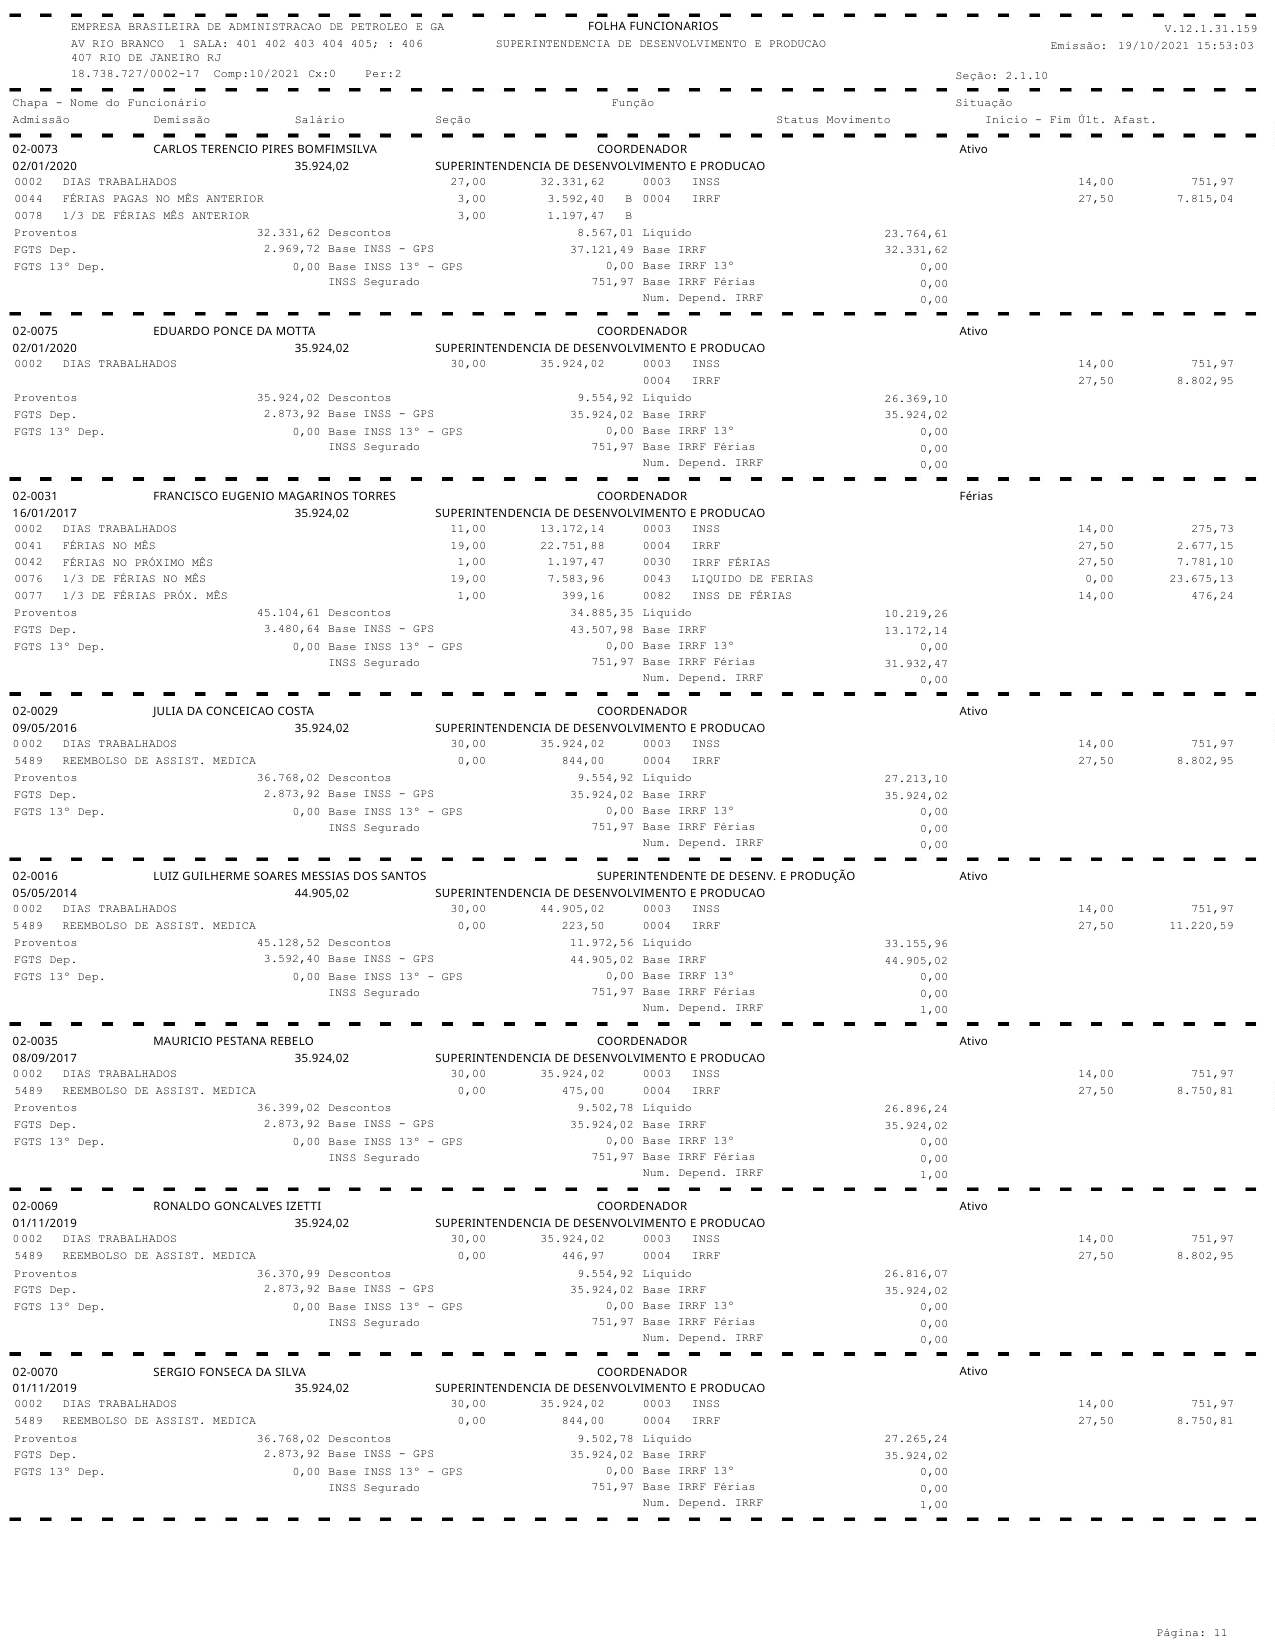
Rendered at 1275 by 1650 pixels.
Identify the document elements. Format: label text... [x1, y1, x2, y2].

text 0,00 [920, 441, 966, 455]
text SUPERINTENDENCIA DE DESENVOLVIMENTO E PRODUCAO [435, 160, 791, 173]
text 0003 [643, 1232, 688, 1245]
text 6/01/2017 [20, 507, 102, 520]
text FGTS 13º Dep. [14, 639, 123, 653]
text 9.554,92 Líquido [577, 771, 710, 784]
text FGTS Dep. [14, 243, 95, 256]
text SUPERINTENDENCIA DE DESENVOLVIMENTO E PRODUCAO [435, 1052, 791, 1065]
text 45.104,61 Descontos [257, 606, 460, 619]
text 0,00 Base INSS 13º - GPS [292, 424, 488, 438]
text SERGIO FONSECA DA SILVA [153, 1365, 343, 1379]
text INSS Segurado [328, 1480, 488, 1494]
text 8.738.727/0002-17 Comp:10/2021 Cx:0 [78, 67, 361, 81]
text 078 [21, 208, 60, 222]
text 2.873,92 Base INSS - GPS [264, 1447, 460, 1461]
text 041 [21, 538, 60, 552]
text COORDENADOR [597, 1035, 693, 1048]
text IRRF [692, 753, 738, 767]
text 35.924,02 [884, 1283, 966, 1297]
text 44.905,02 Base IRRF [570, 953, 789, 966]
text 446,97 [562, 1248, 622, 1262]
text 30,00 [450, 902, 503, 915]
text 0 [12, 160, 20, 173]
text Ativo [959, 1365, 1012, 1378]
text 27,50 [1078, 555, 1131, 568]
text 0 [14, 175, 21, 188]
text 0003 [643, 737, 688, 750]
text 0,00 [457, 1413, 503, 1427]
text 0,00 [920, 970, 966, 983]
text 30,00 [450, 737, 503, 750]
text 32.331,62 Descontos [257, 226, 460, 239]
text Num. Depend. IRRF [643, 1166, 789, 1179]
text 0,00 [920, 1300, 966, 1313]
text SUPERINTENDENCIA DE DESENVOLVIMENTO E PRODUCAO [496, 37, 851, 50]
text 36.370,99 Descontos [257, 1266, 460, 1280]
text Num. Depend. IRRF [643, 1001, 789, 1014]
text 475,00 [562, 1083, 622, 1097]
text 0 [12, 1232, 21, 1245]
text INSS [692, 737, 738, 750]
text 27.265,24 [884, 1432, 966, 1445]
text 2-0069 [20, 1200, 80, 1213]
text DIAS TRABALHADOS [62, 357, 195, 370]
text 0 [643, 373, 667, 387]
text 0,00 [920, 821, 966, 835]
text 844,00 [562, 1413, 622, 1427]
text 35.924,02 [540, 1232, 622, 1245]
text 27,50 [1078, 753, 1131, 767]
text INSS [692, 522, 738, 535]
picture [0, 0, 1275, 1650]
text Proventos [14, 391, 95, 404]
text SUPERINTENDENCIA DE DESENVOLVIMENTO E PRODUCAO [435, 1382, 791, 1395]
text 0043 [643, 572, 688, 585]
text 0 [14, 1397, 21, 1410]
text 1/3 DE FÉRIAS NO MÊS [62, 572, 253, 585]
text 0 [14, 555, 21, 568]
text INSS [692, 175, 738, 188]
text 0,00 [457, 1083, 503, 1097]
text 07 RIO DE JANEIRO RJ [78, 50, 243, 64]
text 35.924,02 [884, 1118, 966, 1132]
text 0,00 Base IRRF 13º [606, 1299, 789, 1312]
text 3.480,64 Base INSS - GPS [264, 622, 460, 636]
text 751,97 [1191, 737, 1251, 750]
text FÉRIAS NO PRÓXIMO MÊS [62, 555, 253, 569]
text 44.905,02 [884, 953, 966, 967]
text IRRF [692, 918, 738, 932]
text SUPERINTENDENCIA DE DESENVOLVIMENTO E PRODUCAO [435, 722, 791, 735]
text 489 [21, 1248, 60, 1262]
text 3,00 [457, 192, 503, 205]
text 2.873,92 Base INSS - GPS [264, 1282, 460, 1296]
text 751,97 [1191, 1067, 1251, 1080]
text 27,50 [1078, 1413, 1131, 1427]
text INSS [692, 357, 738, 370]
text 9.554,92 Líquido [577, 1266, 710, 1280]
text Proventos [14, 226, 95, 239]
text FÉRIAS NO MÊS [62, 538, 173, 552]
text Admissão Demissão [12, 113, 236, 126]
text 002 [21, 737, 60, 750]
text 0,00 [920, 276, 966, 290]
text 0,00 Base INSS 13º - GPS [292, 804, 488, 818]
text 0,00 [920, 673, 966, 686]
text 30,00 [450, 1232, 503, 1245]
text 1,00 [457, 588, 503, 602]
text 27,50 [1078, 918, 1131, 932]
text 36.768,02 Descontos [257, 1431, 460, 1445]
text 0 [14, 522, 21, 535]
text Função [611, 96, 672, 109]
text FOLHA FUNCIONARIOS [588, 20, 737, 33]
text 43.507,98 Base IRRF [570, 623, 789, 636]
text Chapa - Nome do Funcionário [12, 96, 236, 109]
text FGTS Dep. [14, 953, 95, 966]
text RONALDO GONCALVES IZETTI [153, 1200, 351, 1213]
text SUPERINTENDENCIA DE DESENVOLVIMENTO E PRODUCAO [435, 887, 791, 900]
text 0 [14, 572, 21, 585]
text 275,73 [1191, 522, 1251, 535]
text Ativo [959, 1035, 1012, 1048]
text 1/3 DE FÉRIAS MÊS ANTERIOR [62, 208, 289, 222]
text FGTS 13º Dep. [14, 424, 123, 438]
text 3.592,40 [547, 192, 622, 205]
text 35.924,02 Base IRRF [570, 788, 789, 801]
text IRRF [692, 373, 738, 387]
text 0004 [643, 538, 688, 552]
text 8.802,95 [1177, 1248, 1251, 1262]
text LUIZ GUILHERME SOARES MESSIAS DOS SANTOS [153, 870, 466, 883]
text 2-0031 [20, 490, 80, 503]
text 7.583,96 [547, 572, 622, 585]
text 35.924,02 [884, 408, 966, 422]
text 27.213,10 [884, 772, 966, 785]
text 751,97 [1191, 357, 1251, 370]
text Num. Depend. IRRF [643, 671, 789, 684]
text 0,00 [920, 260, 966, 273]
text IRRF [692, 1083, 738, 1097]
text Proventos [14, 771, 95, 784]
text 2/01/2020 [20, 342, 102, 355]
text IRRF [692, 1413, 738, 1427]
text 0,00 [920, 1465, 966, 1478]
text 0,00 [457, 918, 503, 932]
text 0 [12, 887, 20, 900]
text 2-0070 [20, 1365, 80, 1379]
text 2.873,92 Base INSS - GPS [264, 1117, 460, 1131]
text 0 [12, 1067, 21, 1080]
text 35.924,02 Base IRRF [570, 1283, 789, 1296]
text 32.331,62 [540, 175, 622, 188]
text 0 [12, 902, 21, 915]
text 0 [12, 705, 20, 718]
text 751,97 [1191, 902, 1251, 915]
text 0004 [643, 753, 688, 767]
text 9.502,78 Líquido [577, 1431, 710, 1445]
text Proventos [14, 936, 95, 949]
text 0030 [643, 555, 688, 568]
text INSS DE FÉRIAS [692, 588, 832, 602]
text 0003 [642, 175, 688, 188]
text Ativo [959, 325, 1012, 338]
text Num. Depend. IRRF [643, 836, 789, 849]
text 0,00 [1085, 572, 1131, 585]
text 35.924,02 [540, 357, 622, 370]
text INSS Segurado [328, 440, 488, 453]
text 1,00 [920, 1003, 966, 1017]
text INSS Segurado [328, 820, 488, 834]
text INSS [692, 1067, 738, 1080]
text 0 [14, 538, 21, 552]
text INSS Segurado [328, 1315, 488, 1329]
text 9/05/2016 [20, 722, 102, 735]
text 0,00 [920, 805, 966, 818]
text INSS Segurado [328, 655, 488, 669]
text V.12.1.31.159 [1164, 22, 1275, 35]
text REEMBOLSO DE ASSIST. MEDICA [62, 1248, 282, 1262]
text 1,00 [920, 1168, 966, 1182]
text 1/11/2019 [20, 1382, 102, 1395]
text 14,00 [1078, 737, 1131, 750]
text FGTS Dep. [14, 408, 95, 421]
text CARLOS TERENCIO PIRES BOMFIMSILVA [153, 143, 415, 157]
text 751,97 Base IRRF Férias [591, 1150, 789, 1163]
text 35.924,02 [294, 722, 376, 735]
text 0 [12, 737, 21, 750]
text 14,00 [1078, 588, 1131, 602]
text 002 [21, 1397, 60, 1410]
text 751,97 [1191, 1397, 1251, 1410]
text DIAS TRABALHADOS [62, 1232, 195, 1245]
text LIQUIDO DE FERIAS [692, 572, 832, 585]
text 34.885,35 Líquido [570, 606, 711, 619]
text 5 [14, 1413, 21, 1427]
text 002 [21, 175, 60, 188]
text 751,97 Base IRRF Férias [591, 984, 789, 998]
text 8.802,95 [1177, 373, 1251, 387]
text 19,00 [450, 572, 503, 585]
text INSS [692, 1397, 738, 1410]
text Ativo [959, 1200, 1012, 1213]
text Ativo [959, 870, 1012, 883]
text FGTS Dep. [14, 623, 95, 636]
text 19,00 [450, 538, 503, 552]
text DIAS TRABALHADOS [62, 175, 195, 188]
text 844,00 [562, 753, 622, 767]
text 0 [12, 1200, 20, 1213]
text FÉRIAS PAGAS NO MÊS ANTERIOR [62, 192, 289, 205]
text 0,00 Base IRRF 13º [606, 258, 789, 272]
text 22.751,88 [540, 538, 622, 552]
text 0,00 [920, 987, 966, 1000]
text Num. Depend. IRRF [643, 455, 789, 469]
text FGTS 13º Dep. [14, 969, 123, 983]
text 13.172,14 [540, 522, 622, 535]
text Emissão: [1050, 38, 1118, 52]
text Ativo [959, 705, 1012, 718]
text 14,00 [1078, 1232, 1131, 1245]
text 35.924,02 [884, 788, 966, 802]
text 1.197,47 [547, 208, 622, 222]
text 32.331,62 [884, 243, 966, 257]
text FGTS Dep. [14, 1283, 95, 1296]
text 751,97 Base IRRF Férias [591, 274, 789, 288]
text Férias [959, 490, 1020, 503]
text 11.972,56 Líquido [570, 936, 711, 949]
text 11,00 [450, 522, 503, 535]
text 14,00 [1078, 522, 1131, 535]
text 5/05/2014 [20, 887, 102, 900]
text 077 [21, 588, 60, 602]
text 35.924,02 [540, 1067, 622, 1080]
text FGTS 13º Dep. [14, 804, 123, 818]
text 14,00 [1078, 1067, 1131, 1080]
text 0 [12, 490, 20, 503]
text 0,00 [920, 458, 966, 471]
text 5 [14, 1083, 21, 1097]
text FGTS 13º Dep. [14, 1299, 123, 1313]
text EMPRESA BRASILEIRA DE ADMINISTRACAO DE PETROLEO E GA [71, 20, 469, 33]
text 14,00 [1078, 357, 1131, 370]
text MAURICIO PESTANA REBELO [153, 1035, 343, 1048]
text 2.677,15 [1177, 538, 1251, 552]
text 002 [21, 902, 60, 915]
text 489 [21, 918, 60, 932]
text Salário [294, 113, 362, 126]
text 10.219,26 [884, 607, 966, 620]
text INSS Segurado [328, 1150, 488, 1164]
text 26.816,07 [884, 1267, 966, 1280]
text JULIA DA CONCEICAO COSTA [153, 705, 351, 718]
text 35.924,02 [294, 160, 415, 173]
text FRANCISCO EUGENIO MAGARINOS TORRES [153, 490, 422, 503]
text 002 [21, 522, 60, 535]
text 0 [12, 325, 20, 338]
text INSS [692, 1232, 738, 1245]
text FGTS Dep. [14, 1448, 95, 1461]
text Início - Fim Últ. Afast. [985, 113, 1182, 126]
text 1,00 [920, 1498, 966, 1512]
text 0 [12, 342, 20, 355]
text 5 [14, 1248, 21, 1262]
text 0,00 Base INSS 13º - GPS [292, 1464, 488, 1478]
text 27,50 [1078, 538, 1131, 552]
text 0,00 Base IRRF 13º [606, 804, 789, 817]
text Ativo [959, 143, 1012, 157]
text 0,00 Base INSS 13º - GPS [292, 1134, 488, 1148]
text Seção: 2.1.10 [955, 68, 1066, 82]
text Proventos [14, 1431, 95, 1445]
text SUPERINTENDENCIA DE DESENVOLVIMENTO E PRODUCAO [435, 342, 791, 355]
text EDUARDO PONCE DA MOTTA [153, 325, 384, 338]
text 23.764,61 [884, 227, 966, 240]
text 2-0075 [20, 325, 80, 338]
text Num. Depend. IRRF [643, 290, 789, 304]
text 002 [21, 1067, 60, 1080]
text 35.924,02 [294, 507, 376, 520]
text 0,00 Base INSS 13º - GPS [292, 259, 488, 273]
text 8/09/2017 [20, 1052, 102, 1065]
text 004 [667, 373, 692, 387]
text 44.905,02 [540, 902, 622, 915]
text 476,24 [1191, 588, 1251, 602]
text INSS [692, 902, 738, 915]
text 8.750,81 [1177, 1083, 1251, 1097]
text 751,97 Base IRRF Férias [591, 1315, 789, 1328]
text 0 [12, 1052, 20, 1065]
text 26.896,24 [884, 1102, 966, 1115]
text 751,97 Base IRRF Férias [591, 1480, 789, 1493]
text 0004 [643, 1413, 688, 1427]
text 489 [21, 1413, 60, 1427]
text 002 [21, 357, 60, 370]
text 19/10/2021 15:53:03 [1118, 38, 1275, 52]
text Proventos [14, 1101, 95, 1114]
text 0082 [643, 588, 688, 602]
text 35.924,02 [884, 1448, 966, 1462]
text 0004 [643, 1248, 688, 1262]
text FGTS Dep. [14, 788, 95, 801]
text 14,00 [1078, 902, 1131, 915]
text 36.768,02 Descontos [257, 771, 460, 784]
text REEMBOLSO DE ASSIST. MEDICA [62, 1413, 282, 1427]
text 27,50 [1078, 1248, 1131, 1262]
text AV RIO BRANCO 1 SALA: 401 402 403 404 405; : 406 [71, 37, 469, 50]
text 44.905,02 [294, 887, 376, 900]
text 0,00 [920, 425, 966, 438]
text Proventos [14, 1266, 95, 1280]
text COORDENADOR [597, 143, 791, 157]
text 0,00 Base IRRF 13º [606, 639, 789, 652]
text 31.932,47 [884, 656, 966, 670]
text 0,00 Base INSS 13º - GPS [292, 639, 488, 653]
text 751,97 Base IRRF Férias [591, 819, 789, 833]
text 0,00 Base IRRF 13º [606, 969, 789, 982]
text 27,50 [1078, 1083, 1131, 1097]
text REEMBOLSO DE ASSIST. MEDICA [62, 753, 282, 767]
text 0003 [643, 1067, 688, 1080]
text 35.924,02 [294, 1382, 376, 1395]
text 0 [14, 192, 21, 205]
text 13.172,14 [884, 623, 966, 637]
text 27,00 [450, 175, 503, 188]
text 2-0073 [20, 143, 80, 157]
text 1/11/2019 [20, 1217, 102, 1230]
text 45.128,52 Descontos [257, 936, 460, 949]
text B 0004 [625, 192, 688, 205]
text IRRF [692, 538, 738, 552]
text 0 [12, 870, 20, 883]
text 0,00 [920, 1135, 966, 1148]
text 0,00 Base IRRF 13º [606, 1464, 789, 1477]
text INSS Segurado [328, 985, 488, 999]
text 1.197,47 [547, 555, 622, 568]
text 0,00 Base IRRF 13º [606, 423, 789, 437]
text DIAS TRABALHADOS [62, 1067, 195, 1080]
text COORDENADOR [597, 705, 693, 718]
text FGTS 13º Dep. [14, 259, 123, 273]
text 8.802,95 [1177, 753, 1251, 767]
text DIAS TRABALHADOS [62, 1397, 282, 1410]
text 2.873,92 Base INSS - GPS [264, 407, 460, 420]
text 35.924,02 Base IRRF [570, 1448, 789, 1461]
text 11.220,59 [1169, 918, 1251, 932]
text 35.924,02 Base IRRF [570, 408, 789, 421]
text 27,50 [1078, 192, 1131, 205]
text 042 [21, 555, 60, 568]
text 8.750,81 [1177, 1413, 1251, 1427]
text 14,00 [1078, 175, 1131, 188]
text Situação [955, 96, 1066, 109]
text 0,00 [920, 838, 966, 852]
text Proventos [14, 606, 95, 619]
text SUPERINTENDENTE DE DESENV. E PRODUÇÃO [597, 870, 888, 883]
text 0,00 Base INSS 13º - GPS [292, 969, 488, 983]
text IRRF [692, 1248, 738, 1262]
text 1 [71, 67, 78, 81]
text 23.675,13 [1169, 572, 1251, 585]
text 30,00 [450, 357, 503, 370]
text 35.924,02 [540, 1397, 622, 1410]
text 5 [14, 753, 21, 767]
text 0 [14, 208, 21, 222]
text INSS Segurado [328, 275, 488, 288]
text 35.924,02 Base IRRF [570, 1118, 789, 1131]
text Página: 11 [1156, 1626, 1244, 1639]
text 0 [12, 1382, 20, 1395]
text 30,00 [450, 1067, 503, 1080]
text 751,97 [1191, 175, 1251, 188]
text Seção [435, 113, 488, 126]
text 2-0016 [20, 870, 80, 883]
text 1/3 DE FÉRIAS PRÓX. MÊS [62, 588, 253, 602]
text FGTS 13º Dep. [14, 1464, 123, 1478]
text Per:2 [364, 67, 419, 81]
text 36.399,02 Descontos [257, 1101, 460, 1114]
text 0003 [643, 902, 688, 915]
text 044 [21, 192, 60, 205]
text COORDENADOR [597, 325, 693, 338]
text 3,00 [457, 208, 503, 222]
text 0 [14, 357, 21, 370]
text 0 [12, 722, 20, 735]
text 751,97 Base IRRF Férias [591, 439, 789, 453]
text 0,00 [920, 640, 966, 653]
text 0003 [643, 357, 692, 370]
text SUPERINTENDENCIA DE DESENVOLVIMENTO E PRODUCAO [435, 507, 791, 520]
text 2.969,72 Base INSS - GPS [264, 242, 460, 255]
text 26.369,10 [884, 392, 966, 405]
text 35.924,02 [294, 1052, 376, 1065]
text REEMBOLSO DE ASSIST. MEDICA [62, 918, 282, 932]
text 0 [12, 1035, 20, 1048]
text DIAS TRABALHADOS [62, 737, 195, 750]
text 35.924,02 [294, 1217, 376, 1230]
text 5 [12, 918, 21, 932]
text 0004 [643, 918, 688, 932]
text 0,00 Base INSS 13º - GPS [292, 1299, 488, 1313]
text 0003 [643, 1397, 688, 1410]
text 35.924,02 [294, 342, 384, 355]
text 0,00 [457, 1248, 503, 1262]
text DIAS TRABALHADOS [62, 902, 195, 915]
text 0 [12, 143, 20, 157]
text 489 [21, 1083, 60, 1097]
text 0 [12, 1217, 20, 1230]
text Num. Depend. IRRF [643, 1496, 789, 1509]
text COORDENADOR [597, 490, 693, 503]
text DIAS TRABALHADOS [62, 522, 195, 535]
text 30,00 [450, 1397, 503, 1410]
text 1,00 [457, 555, 503, 568]
text 0,00 [920, 293, 966, 306]
text 0,00 [920, 1152, 966, 1165]
text 2-0035 [20, 1035, 80, 1048]
text 0 [14, 588, 21, 602]
text 35.924,02 [540, 737, 622, 750]
text FGTS Dep. [14, 1118, 95, 1131]
text 8.567,01 Líquido [577, 226, 710, 239]
text 9.554,92 Líquido [577, 391, 710, 404]
text 4 [71, 50, 78, 64]
text 751,97 [1191, 1232, 1251, 1245]
text Num. Depend. IRRF [643, 1331, 789, 1344]
text 35.924,02 Descontos [257, 391, 460, 404]
text 0004 [643, 1083, 688, 1097]
text 076 [21, 572, 60, 585]
text 0003 [643, 522, 688, 535]
text 0,00 Base IRRF 13º [606, 1134, 789, 1147]
text 0,00 [457, 753, 503, 767]
text 1 [12, 507, 20, 520]
text 223,50 [562, 918, 622, 932]
text 0 [12, 1365, 20, 1379]
text 002 [21, 1232, 60, 1245]
text 2.873,92 Base INSS - GPS [264, 787, 460, 801]
text COORDENADOR [597, 1200, 693, 1213]
text 37.121,49 Base IRRF [570, 243, 789, 256]
text 489 [21, 753, 60, 767]
text 0,00 [920, 1333, 966, 1347]
text 751,97 Base IRRF Férias [591, 654, 789, 668]
text 14,00 [1078, 1397, 1131, 1410]
text B [625, 208, 688, 222]
text 2/01/2020 [20, 160, 102, 173]
text SUPERINTENDENCIA DE DESENVOLVIMENTO E PRODUCAO [435, 1217, 791, 1230]
text 7.815,04 [1177, 192, 1251, 205]
text REEMBOLSO DE ASSIST. MEDICA [62, 1083, 282, 1097]
text 399,16 [562, 588, 622, 602]
text 27,50 [1078, 373, 1131, 387]
text 3.592,40 Base INSS - GPS [264, 952, 460, 966]
text COORDENADOR [597, 1365, 693, 1379]
text FGTS 13º Dep. [14, 1134, 123, 1148]
text 2-0029 [20, 705, 80, 718]
text 9.502,78 Líquido [577, 1101, 710, 1114]
text IRRF [692, 192, 738, 205]
text 33.155,96 [884, 937, 966, 950]
text 0,00 [920, 1482, 966, 1495]
text IRRF FÉRIAS [692, 555, 832, 569]
text 7.781,10 [1177, 555, 1251, 568]
text Status Movimento [776, 113, 908, 126]
text 0,00 [920, 1317, 966, 1330]
